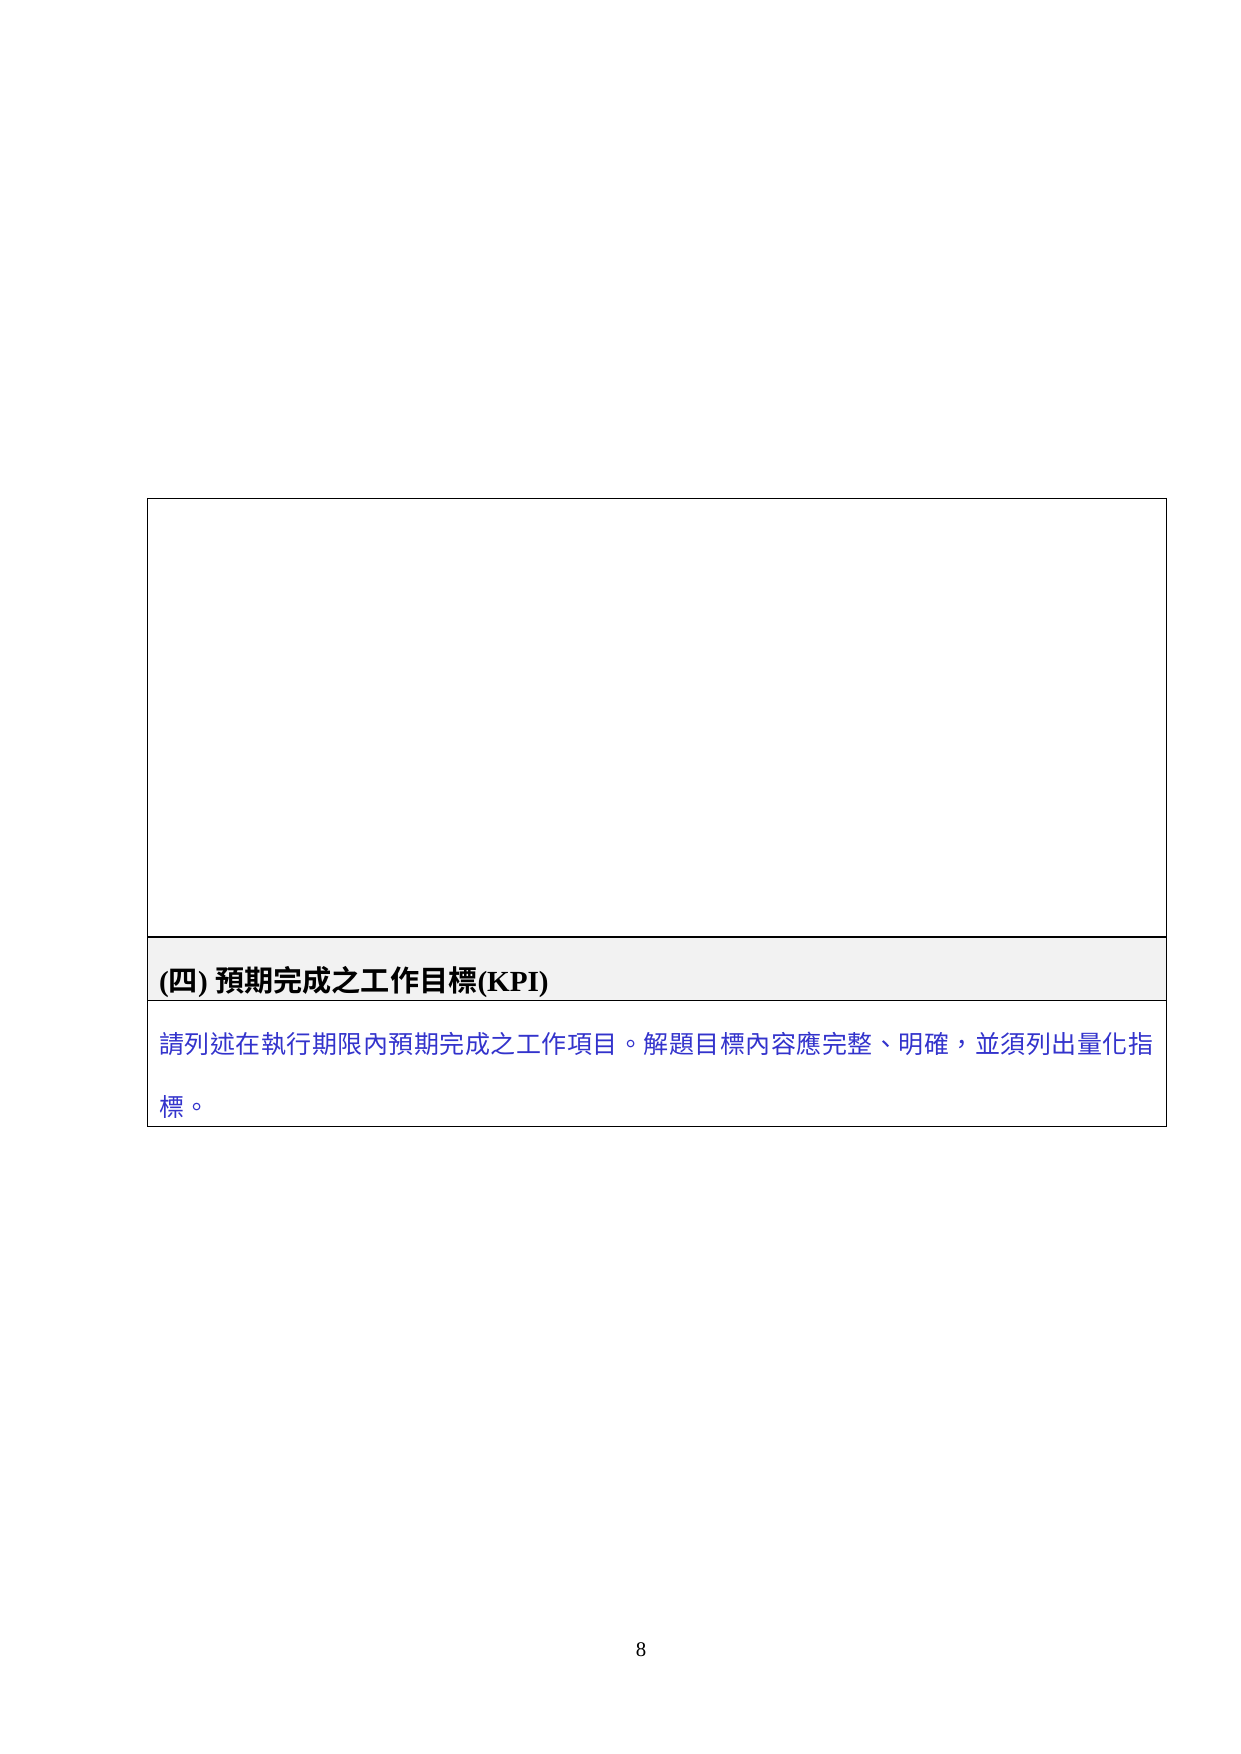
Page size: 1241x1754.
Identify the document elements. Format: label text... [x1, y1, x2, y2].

table_cell [148, 499, 1166, 936]
table_cell 請列述在執行期限內預期完成之工作項目。解題目標內容應完整、明確，並須列出量化指標。 [148, 1001, 1166, 1126]
table_cell (四) 預期完成之工作目標(KPI) [148, 938, 1166, 1000]
